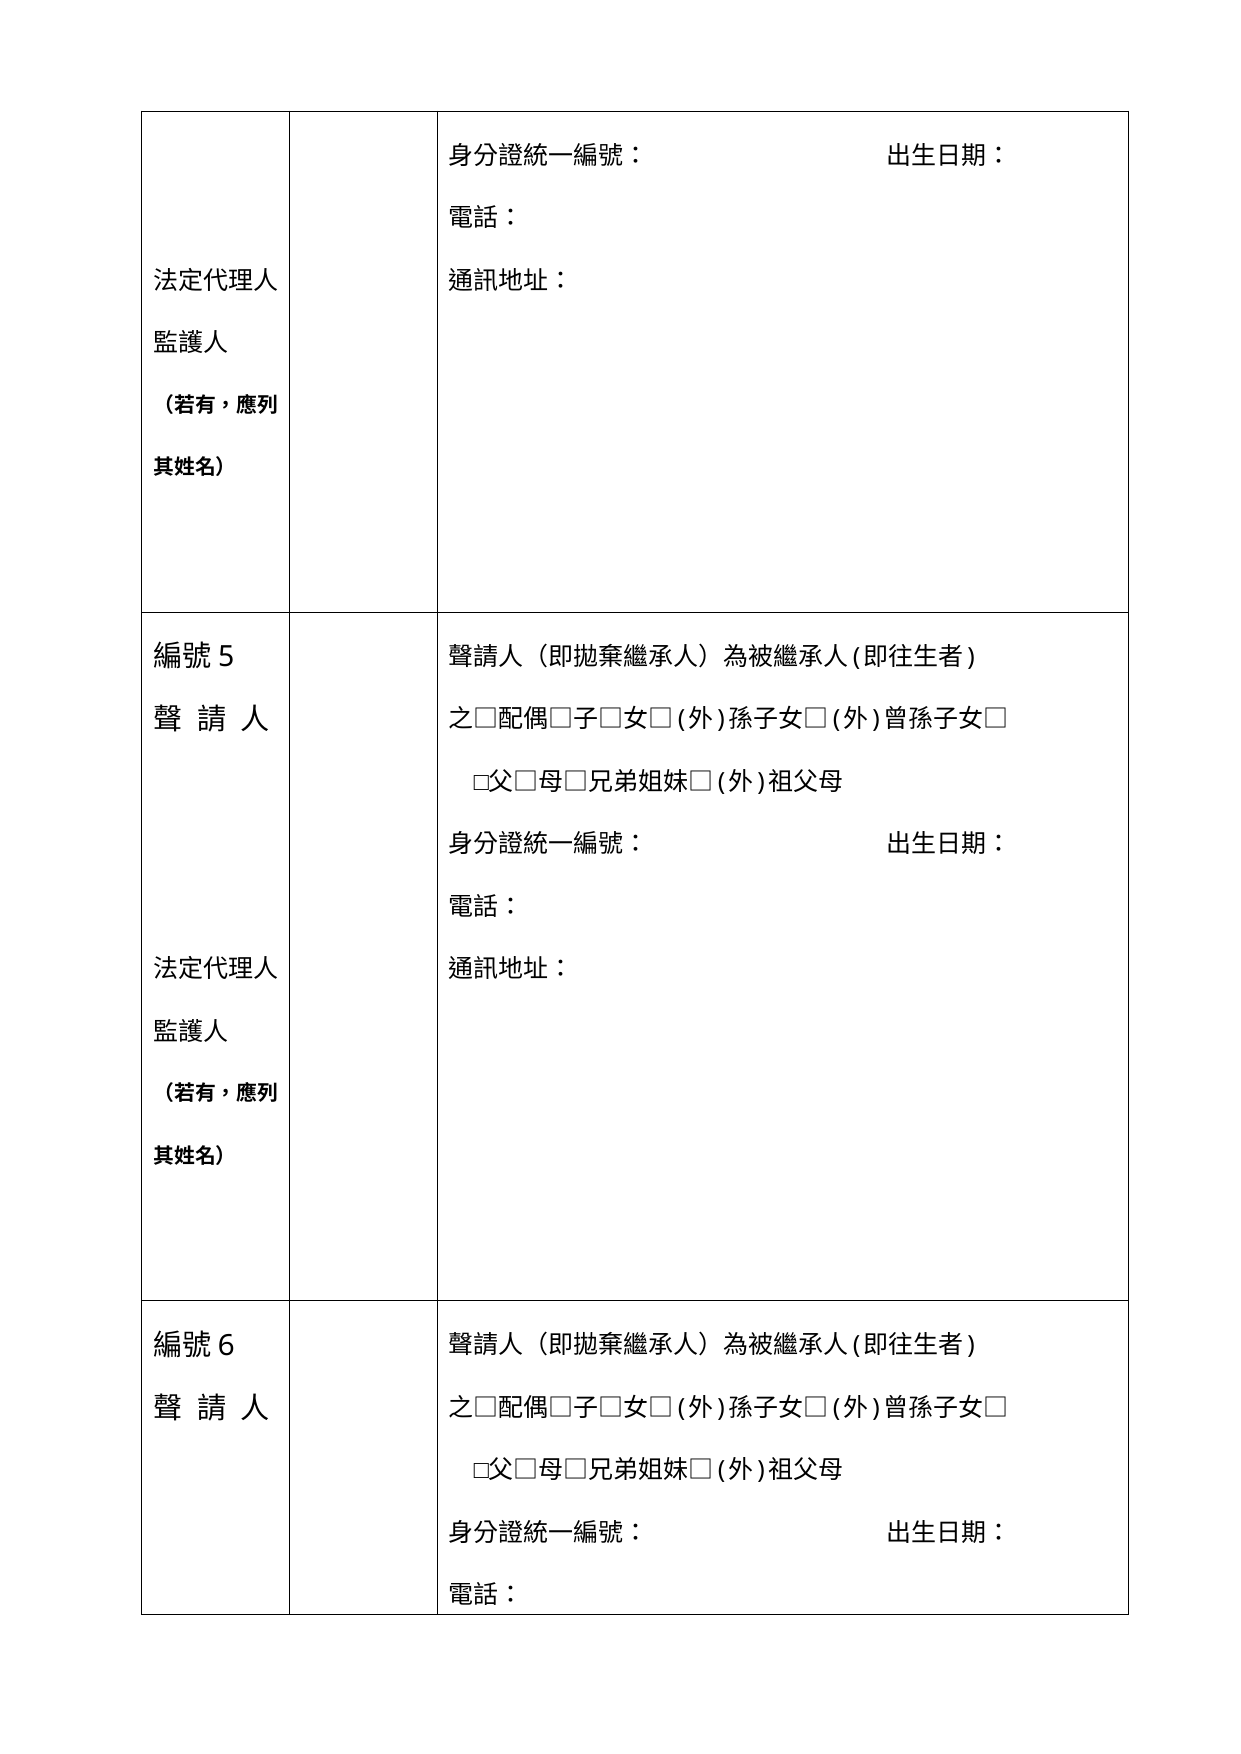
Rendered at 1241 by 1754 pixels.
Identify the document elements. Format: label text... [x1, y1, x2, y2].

table_cell 編號5 聲 請 人 法定代理人 監護人 （若有，應列 其姓名） [142, 613, 289, 1300]
table_cell [290, 1301, 437, 1614]
table_cell 法定代理人 監護人 （若有，應列 其姓名） [142, 112, 289, 612]
table_cell 編號6 聲 請 人 [142, 1301, 289, 1614]
table_cell 聲請人（即拋棄繼承人）為被繼承人(即往生者) 之□配偶□子□女□(外)孫子女□(外)曾孫子女□ □父□母□兄弟姐妹□(外)祖父母 身分證統一編號： 出生日期： 電話： 通訊地址： [438, 613, 1128, 1300]
table_cell 身分證統一編號： 出生日期： 電話： 通訊地址： [438, 112, 1128, 612]
table_cell [290, 112, 437, 612]
table_cell [290, 613, 437, 1300]
table_cell 聲請人（即拋棄繼承人）為被繼承人(即往生者) 之□配偶□子□女□(外)孫子女□(外)曾孫子女□ □父□母□兄弟姐妹□(外)祖父母 身分證統一編號： 出生日期： 電話： [438, 1301, 1128, 1614]
